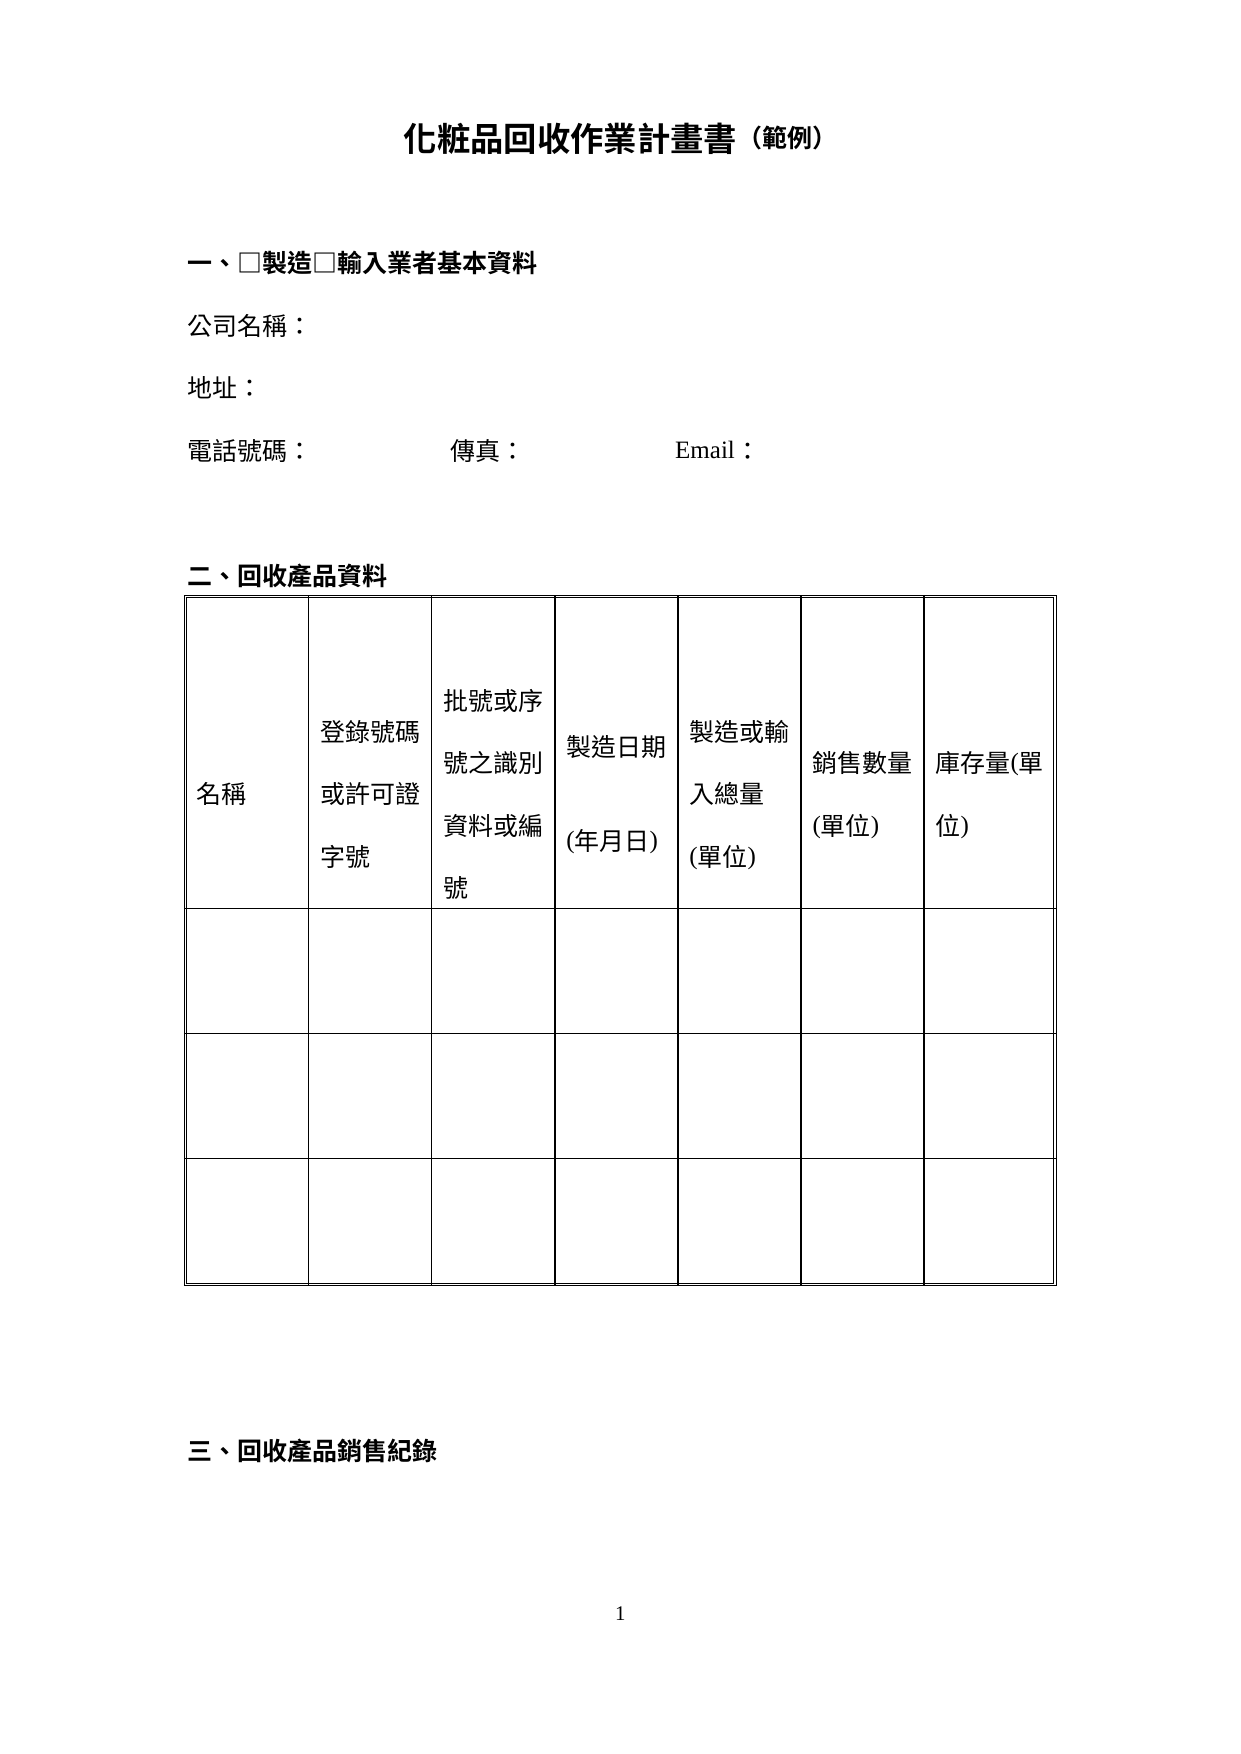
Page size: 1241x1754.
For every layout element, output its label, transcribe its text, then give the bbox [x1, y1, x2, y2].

table_cell [187, 909, 308, 1032]
table_cell [679, 1034, 800, 1157]
table_header 銷售數量(單位) [802, 598, 923, 907]
text 一、□製造□輸入業者基本資料 [187, 220, 1053, 282]
table_cell [187, 1159, 308, 1282]
table_cell [309, 909, 431, 1032]
table_header 登錄號碼或許可證字號 [309, 598, 431, 907]
table_cell [925, 909, 1053, 1032]
table_cell [802, 1159, 923, 1282]
table_header 名稱 [187, 598, 308, 907]
text 電話號碼： 傳真： Email： [187, 407, 1053, 470]
table_cell [432, 1159, 554, 1282]
table_header 製造日期 (年月日) [556, 598, 677, 907]
table_cell [802, 1034, 923, 1157]
table_cell [309, 1159, 431, 1282]
table_cell [187, 1034, 308, 1157]
text 化粧品回收作業計畫書（範例） [187, 95, 1053, 157]
table_cell [556, 1034, 677, 1157]
table_cell [432, 1034, 554, 1157]
text 二、回收產品資料 [187, 532, 1053, 595]
text 三、回收產品銷售紀錄 [187, 1407, 1053, 1470]
table_cell [556, 1159, 677, 1282]
table_cell [802, 909, 923, 1032]
table_cell [432, 909, 554, 1032]
text 地址： [187, 345, 1053, 407]
table_header 製造或輸入總量(單位) [679, 598, 800, 907]
table_cell [679, 909, 800, 1032]
table_cell [556, 909, 677, 1032]
table_header 庫存量(單位) [925, 598, 1053, 907]
table_cell [679, 1159, 800, 1282]
table_header 批號或序號之識別資料或編號 [432, 598, 554, 907]
table_cell [309, 1034, 431, 1157]
table_cell [925, 1159, 1053, 1282]
table_cell [925, 1034, 1053, 1157]
text 公司名稱： [187, 282, 1053, 345]
